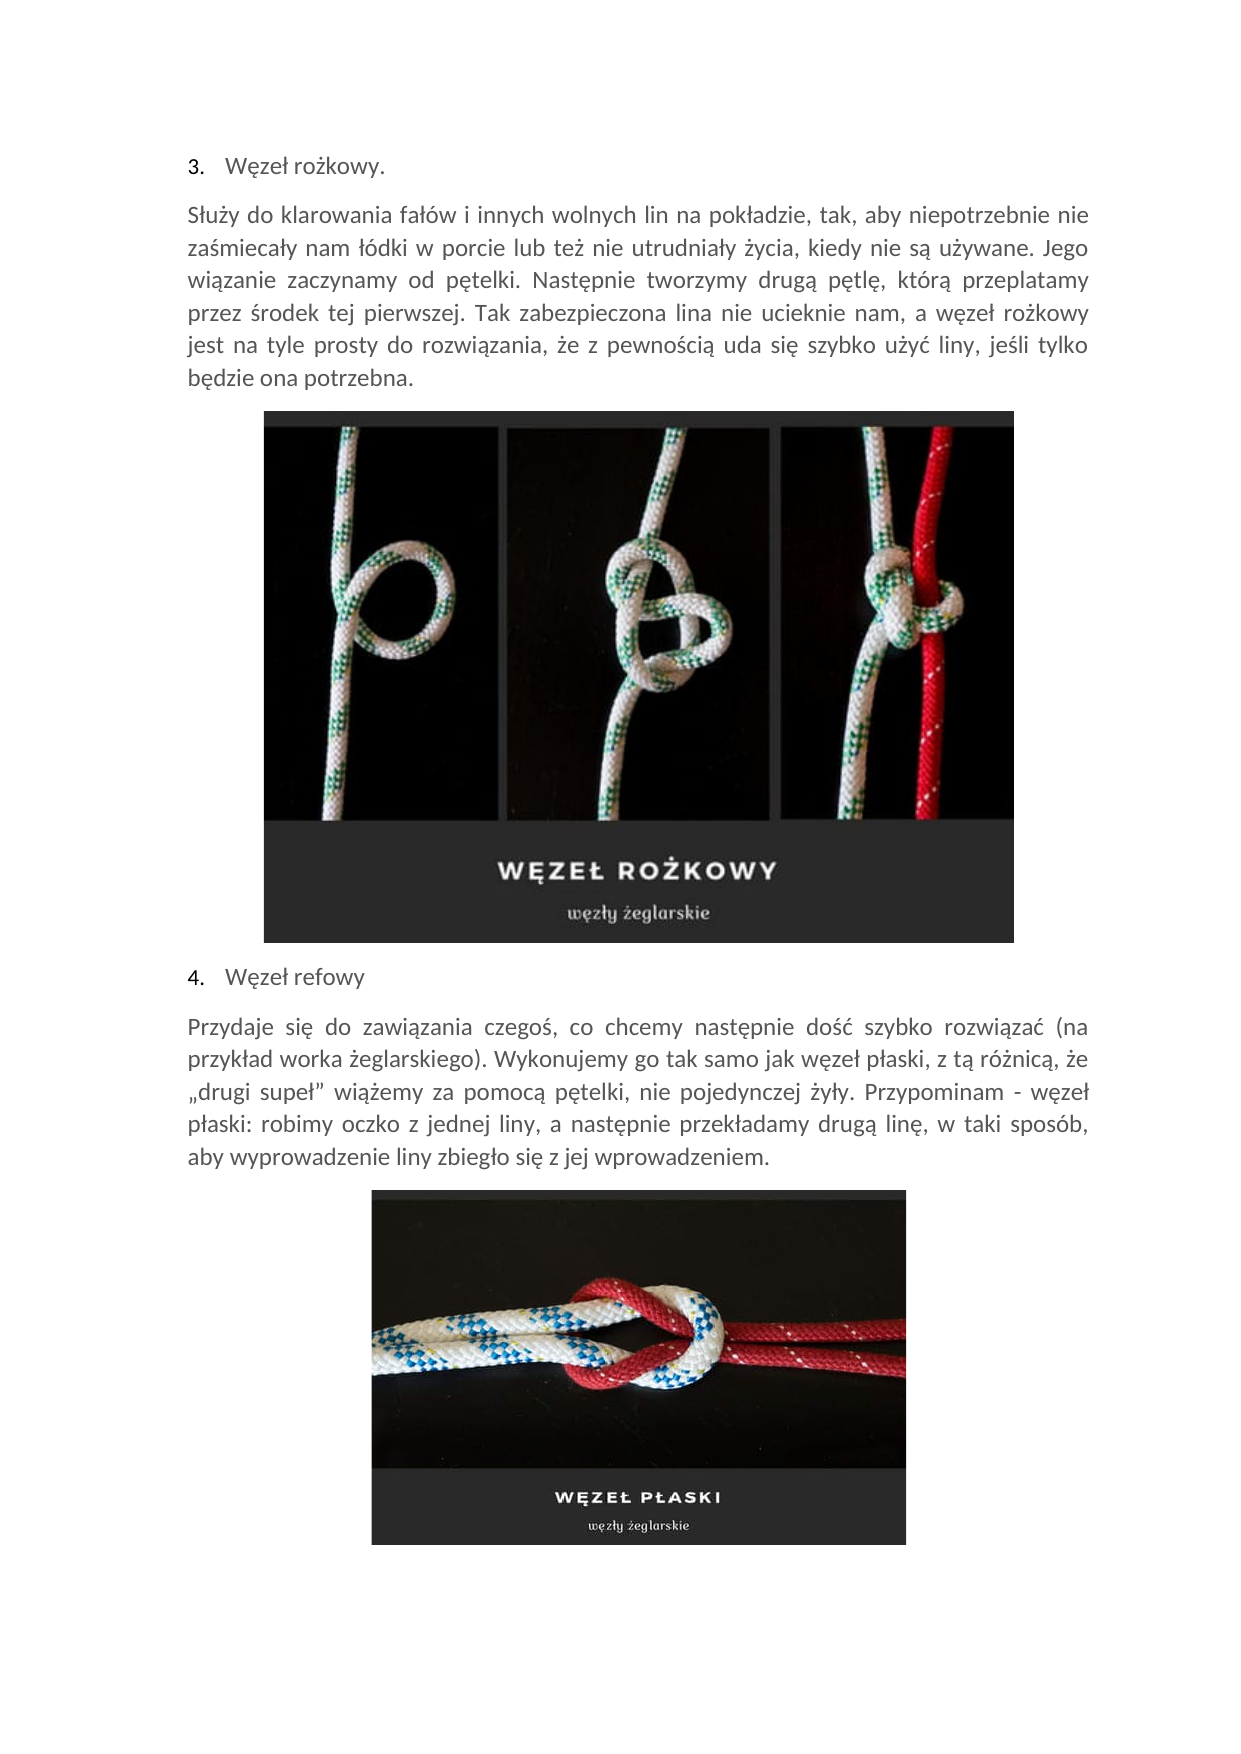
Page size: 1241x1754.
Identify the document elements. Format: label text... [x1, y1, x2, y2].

list Węzeł refowy [187, 961, 1090, 992]
text Przydaje się do zawiązania czegoś, co chcemy następnie dość szybko rozwiązać (na przykład worka żeglarskiego). Wykonujemy go tak samo jak węzeł płaski, z tą różnicą, że „drugi supeł” wiążemy za pomocą pętelki, nie pojedynczej żyły. Przypominam - węzeł płaski: robimy oczko z jednej liny, a następnie przekładamy drugą linę, w taki sposób, aby wyprowadzenie liny zbiegło się z jej wprowadzeniem. [187, 1011, 1090, 1172]
list Węzeł rożkowy. [187, 150, 1090, 181]
text Służy do klarowania fałów i innych wolnych lin na pokładzie, tak, aby niepotrzebnie nie zaśmiecały nam łódki w porcie lub też nie utrudniały życia, kiedy nie są używane. Jego wiązanie zaczynamy od pętelki. Następnie tworzymy drugą pętlę, którą przeplatamy przez środek tej pierwszej. Tak zabezpieczona lina nie ucieknie nam, a węzeł rożkowy jest na tyle prosty do rozwiązania, że z pewnością uda się szybko użyć liny, jeśli tylko będzie ona potrzebna. [187, 199, 1090, 393]
